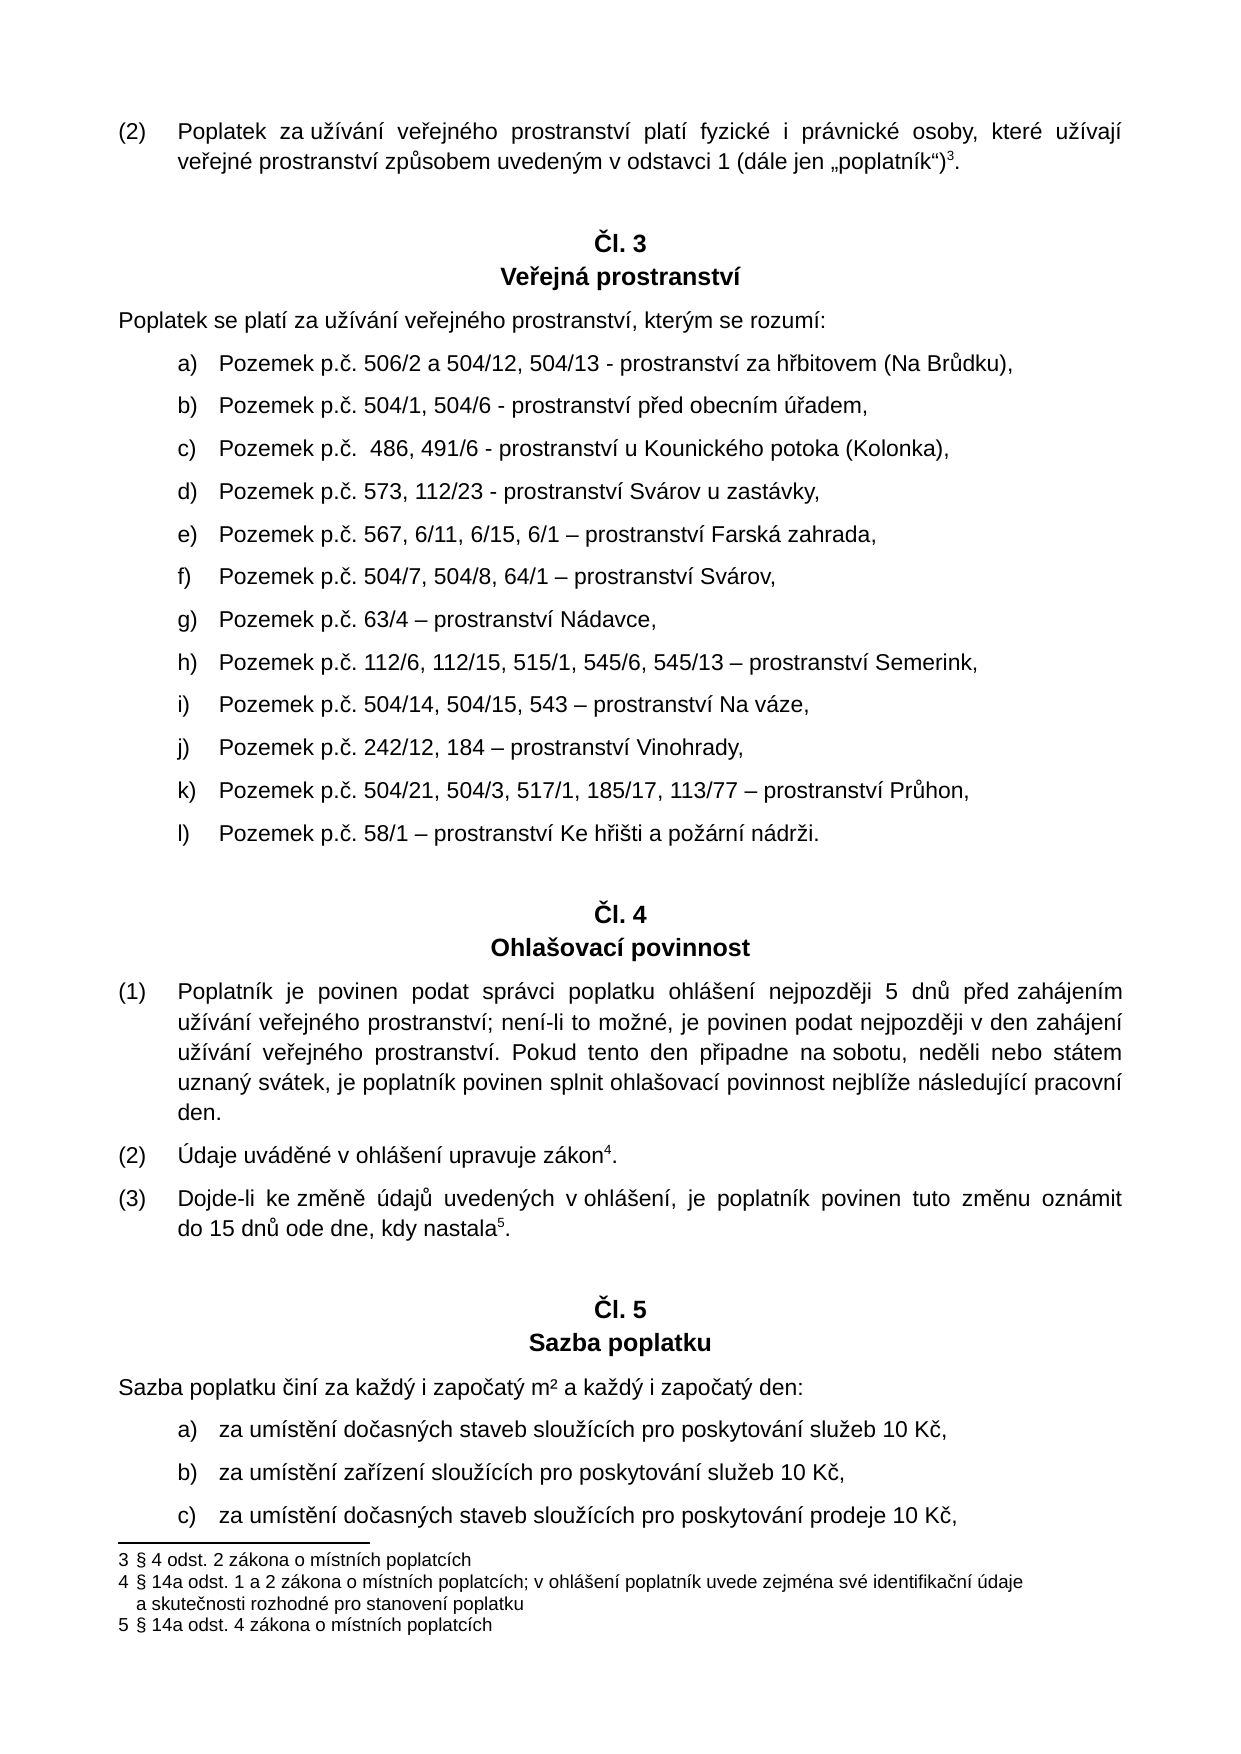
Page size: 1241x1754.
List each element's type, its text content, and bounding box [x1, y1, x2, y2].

list Pozemek p.č. 506/2 a 504/12, 504/13 - prostranství za hřbitovem (Na Brůdku), [177, 350, 1122, 376]
list Pozemek p.č. 486, 491/6 - prostranství u Kounického potoka (Kolonka), [177, 435, 1122, 462]
list Údaje uváděné v ohlášení upravuje zákon. [118, 1142, 1122, 1168]
list za umístění dočasných staveb sloužících pro poskytování prodeje 10 Kč, [177, 1502, 1122, 1528]
list Pozemek p.č. 504/1, 504/6 - prostranství před obecním úřadem, [177, 392, 1122, 419]
list Pozemek p.č. 112/6, 112/15, 515/1, 545/6, 545/13 – prostranství Semerink, [177, 649, 1122, 675]
list Poplatek za užívání veřejného prostranství platí fyzické i právnické osoby, které užívají veřejné prostranství způsobem uvedeným v odstavci 1 (dále jen „poplatník“). [118, 118, 1122, 175]
list § 14a odst. 4 zákona o místních poplatcích [118, 1614, 1122, 1635]
list Poplatník je povinen podat správci poplatku ohlášení nejpozději 5 dnů před zahájením užívání veřejného prostranství; není-li to možné, je povinen podat nejpozději v den zahájení užívání veřejného prostranství. Pokud tento den připadne na sobotu, neděli nebo státem uznaný svátek, je poplatník povinen splnit ohlašovací povinnost nejblíže následující pracovní den. [118, 978, 1122, 1126]
list Pozemek p.č. 58/1 – prostranství Ke hřišti a požární nádrži. [177, 819, 1122, 846]
list Pozemek p.č. 573, 112/23 - prostranství Svárov u zastávky, [177, 478, 1122, 504]
list Dojde-li ke změně údajů uvedených v ohlášení, je poplatník povinen tuto změnu oznámit do 15 dnů ode dne, kdy nastala. [118, 1184, 1122, 1241]
list Pozemek p.č. 504/14, 504/15, 543 – prostranství Na váze, [177, 691, 1122, 718]
list § 4 odst. 2 zákona o místních poplatcích [118, 1549, 1122, 1571]
subtitle Čl. 3 Veřejná prostranství [118, 228, 1122, 290]
list § 14a odst. 1 a 2 zákona o místních poplatcích; v ohlášení poplatník uvede zejména své identifikační údaje a skutečnosti rozhodné pro stanovení poplatku [118, 1571, 1122, 1614]
list Pozemek p.č. 63/4 – prostranství Nádavce, [177, 606, 1122, 632]
list Pozemek p.č. 504/7, 504/8, 64/1 – prostranství Svárov, [177, 563, 1122, 590]
list Pozemek p.č. 242/12, 184 – prostranství Vinohrady, [177, 734, 1122, 761]
subtitle Čl. 4 Ohlašovací povinnost [118, 900, 1122, 962]
list Pozemek p.č. 567, 6/11, 6/15, 6/1 – prostranství Farská zahrada, [177, 521, 1122, 547]
text Poplatek se platí za užívání veřejného prostranství, kterým se rozumí: [118, 307, 1122, 333]
text Sazba poplatku činí za každý i započatý m² a každý i započatý den: [118, 1373, 1122, 1400]
list za umístění zařízení sloužících pro poskytování služeb 10 Kč, [177, 1459, 1122, 1485]
subtitle Čl. 5 Sazba poplatku [118, 1295, 1122, 1357]
list Pozemek p.č. 504/21, 504/3, 517/1, 185/17, 113/77 – prostranství Průhon, [177, 777, 1122, 803]
list za umístění dočasných staveb sloužících pro poskytování služeb 10 Kč, [177, 1416, 1122, 1443]
